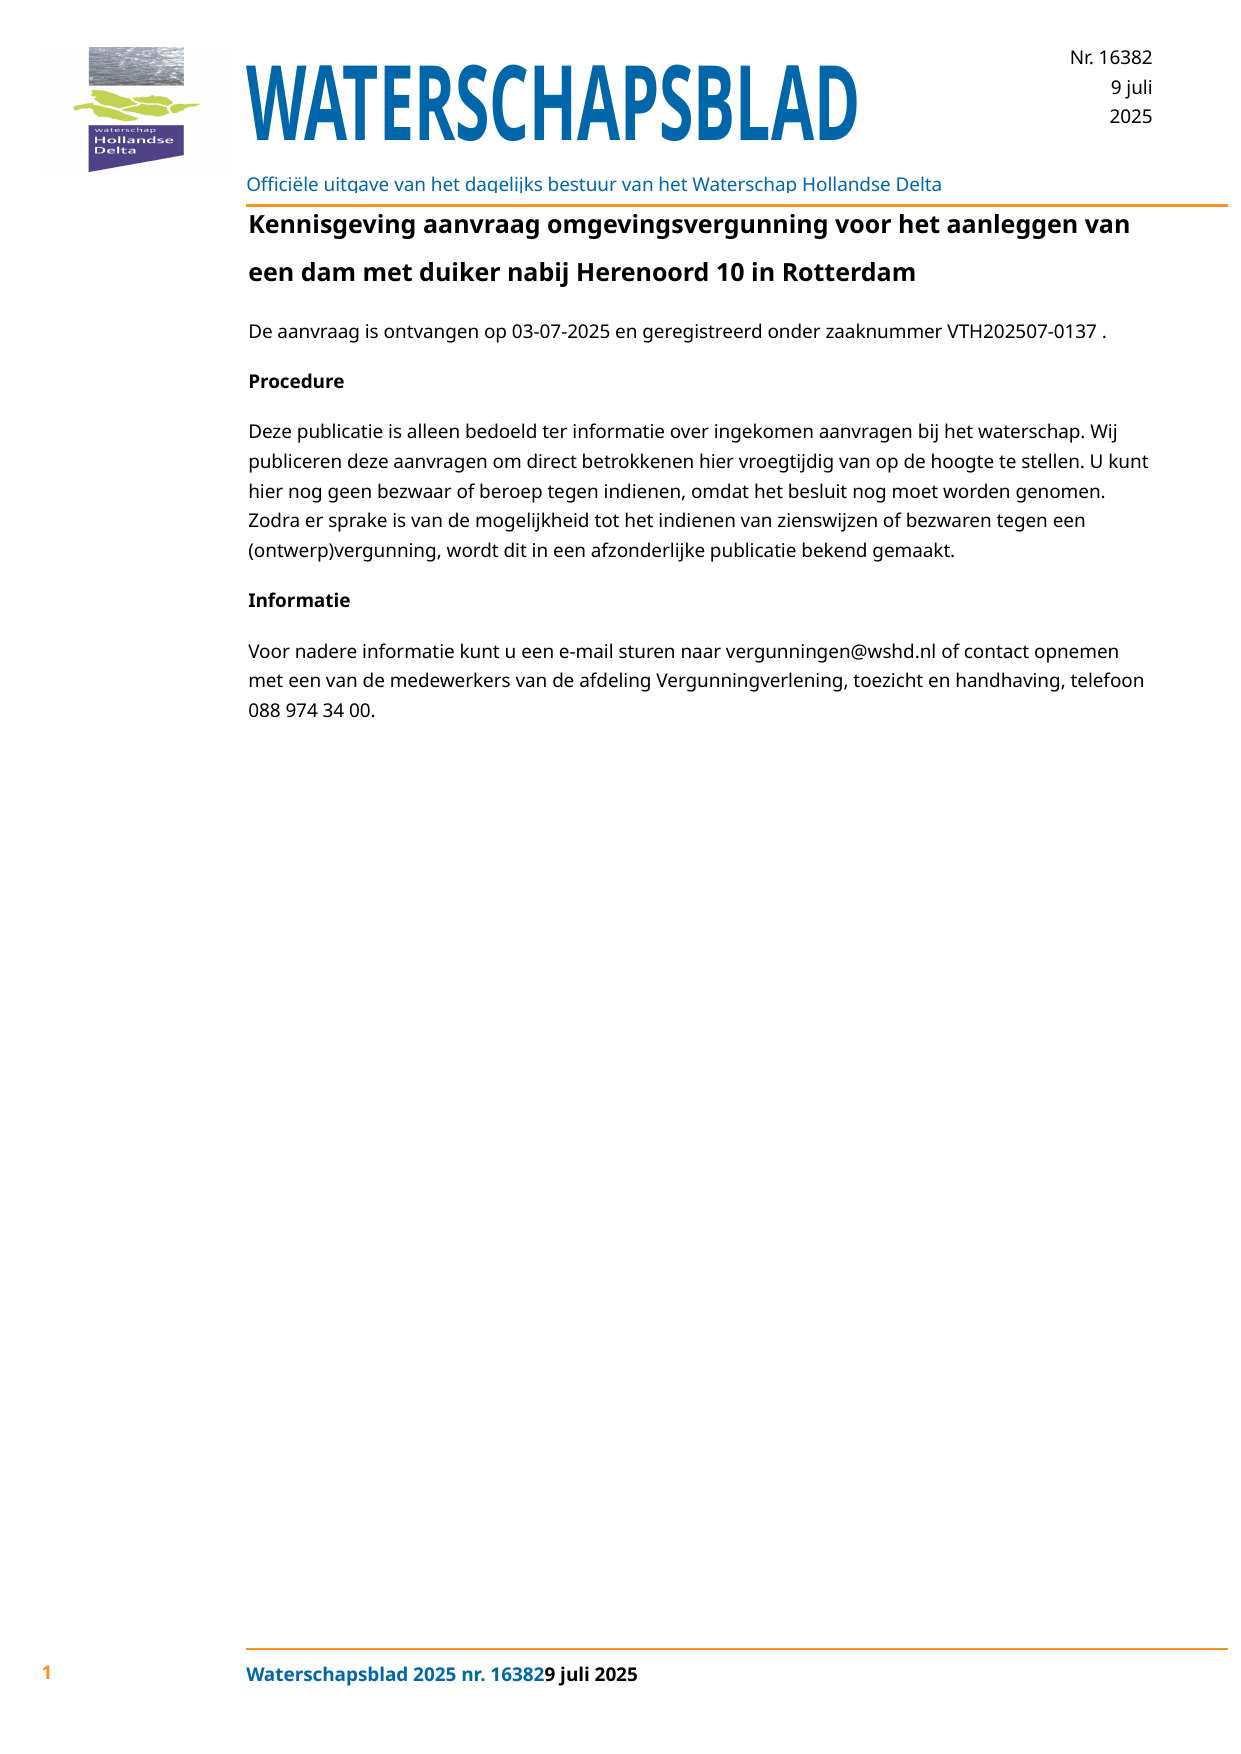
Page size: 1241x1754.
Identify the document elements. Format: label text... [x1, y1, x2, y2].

text De aanvraag is ontvangen op 03-07-2025 en geregistreerd onder zaaknummer VTH202507-0137 . [248, 318, 1152, 344]
picture [41, 47, 231, 172]
text Kennisgeving aanvraag omgevingsvergunning voor het aanleggen van een dam met duiker nabij Herenoord 10 in Rotterdam [248, 207, 1152, 288]
text Deze publicatie is alleen bedoeld ter informatie over ingekomen aanvragen bij het waterschap. Wij publiceren deze aanvragen om direct betrokkenen hier vroegtijdig van op de hoogte te stellen. U kunt hier nog geen bezwaar of beroep tegen indienen, omdat het besluit nog moet worden genomen. Zodra er sprake is van de mogelijkheid tot het indienen van zienswijzen of bezwaren tegen een (ontwerp)vergunning, wordt dit in een afzonderlijke publicatie bekend gemaakt. [248, 419, 1152, 563]
text Informatie [248, 587, 1152, 613]
text Procedure [248, 368, 1152, 394]
text Voor nadere informatie kunt u een e-mail sturen naar vergunningen@wshd.nl of contact opnemen met een van de medewerkers van de afdeling Vergunningverlening, toezicht en handhaving, telefoon 088 974 34 00. [248, 638, 1152, 723]
